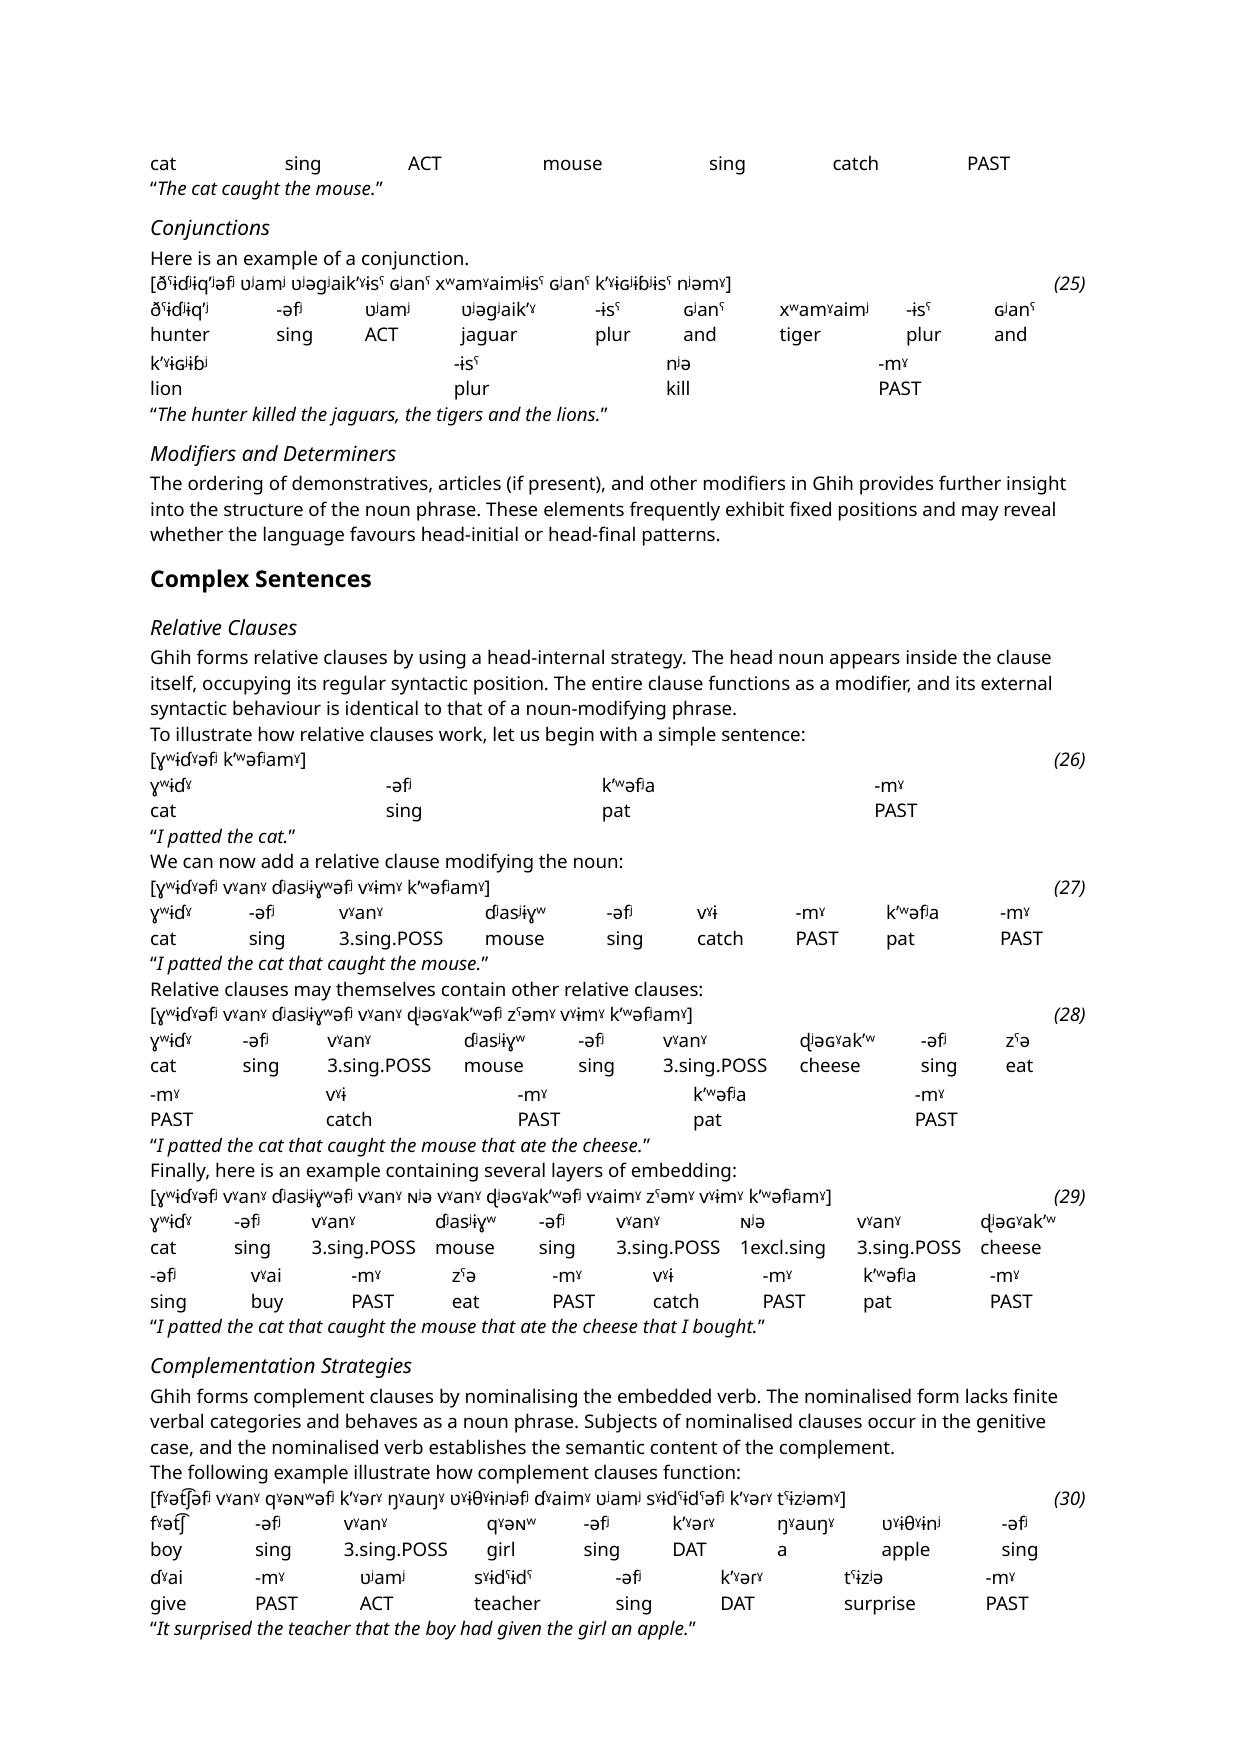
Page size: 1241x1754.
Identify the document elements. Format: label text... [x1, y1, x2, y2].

table_cell ACT [360, 1590, 474, 1616]
table_header -əfʲ [606, 900, 697, 925]
table_cell sing [921, 1053, 1005, 1078]
table_cell 1excl.sing [740, 1234, 857, 1260]
table_cell PAST [255, 1590, 359, 1616]
table_cell plur [595, 322, 683, 347]
table_header ɖʲəɢˠakʼʷ [980, 1209, 1090, 1234]
table_header kʼʷəfʲa [863, 1263, 989, 1288]
table_cell eat [452, 1288, 552, 1313]
text [ɣʷɨɗˠəfʲ vˠanˠ ɗʲasʲɨɣʷəfʲ vˠanˠ ɖʲəɢˠakʼʷəfʲ zˤəmˠ vˠɨmˠ kʼʷəfʲamˠ] (28) [150, 1002, 1090, 1027]
table_cell PAST [985, 1590, 1090, 1616]
text Ghih forms relative clauses by using a head-internal strategy. The head noun appears inside the clause itself, occupying its regular syntactic position. The entire clause functions as a modifier, and its external syntactic behaviour is identical to that of a noun-modifying phrase. [150, 644, 1090, 721]
table_header vˠɨ [697, 900, 795, 925]
table_header -mˠ [552, 1263, 653, 1288]
table_header vˠanˠ [339, 900, 484, 925]
table_cell sing [583, 1536, 672, 1562]
table_cell mouse [435, 1234, 539, 1260]
table_header zˤə [1005, 1027, 1090, 1053]
table_cell ACT [365, 322, 461, 347]
table_header -mˠ [915, 1081, 1090, 1107]
table_cell plur [906, 322, 994, 347]
subtitle Conjunctions [150, 213, 1090, 242]
table_header kʼʷəfʲa [693, 1081, 914, 1107]
table_header -ɨsˤ [595, 296, 683, 322]
text Here is an example of a conjunction. [150, 245, 1090, 271]
table_header -mˠ [255, 1565, 359, 1590]
text “I patted the cat.” [150, 823, 1090, 848]
table_header -ɨsˤ [454, 350, 666, 376]
table_header -mˠ [351, 1263, 452, 1288]
text To illustrate how relative clauses work, let us begin with a simple sentence: [150, 721, 1090, 746]
table_header tˤɨzʲə [844, 1565, 985, 1590]
table_cell PAST [874, 798, 1090, 823]
table_cell cat [150, 1234, 234, 1260]
table_header ʋˠɨθˠɨnʲ [881, 1511, 1001, 1536]
table_header -əfʲ [386, 772, 602, 797]
table_header fˠət͡ʃ [150, 1511, 255, 1536]
table_cell sing [539, 1234, 616, 1260]
table_cell PAST [351, 1288, 452, 1313]
table_header kʼˠəɾˠ [672, 1511, 777, 1536]
table_header -əfʲ [1001, 1511, 1090, 1536]
table_cell DAT [672, 1536, 777, 1562]
table_header kʼʷəfʲa [602, 772, 874, 797]
table_header qˠəɴʷ [486, 1511, 583, 1536]
table_cell catch [326, 1107, 517, 1132]
table_header -mˠ [517, 1081, 693, 1107]
table_cell jaguar [461, 322, 595, 347]
table_cell pat [693, 1107, 914, 1132]
table_cell PAST [1000, 925, 1090, 951]
table_cell buy [251, 1288, 351, 1313]
subtitle Modifiers and Determiners [150, 439, 1090, 467]
table_header -mˠ [1000, 900, 1090, 925]
table_cell girl [486, 1536, 583, 1562]
table_cell sing [255, 1536, 343, 1562]
table_cell boy [150, 1536, 255, 1562]
table_header -əfʲ [583, 1511, 672, 1536]
table_cell 3.sing.POSS [327, 1053, 464, 1078]
table_header vˠai [251, 1263, 351, 1288]
table_header ɣʷɨɗˠ [150, 900, 248, 925]
table_cell sing [606, 925, 697, 951]
table_header vˠɨ [653, 1263, 762, 1288]
table_header ɢʲanˤ [994, 296, 1090, 322]
table_cell kill [666, 376, 878, 401]
text [ɣʷɨɗˠəfʲ vˠanˠ ɗʲasʲɨɣʷəfʲ vˠanˠ ɴʲə vˠanˠ ɖʲəɢˠakʼʷəfʲ vˠaimˠ zˤəmˠ vˠɨmˠ kʼʷəfʲamˠ] (29) [150, 1183, 1090, 1209]
text “It surprised the teacher that the boy had given the girl an apple.” [150, 1616, 1090, 1641]
table_header -mˠ [150, 1081, 326, 1107]
table_cell cat [150, 1053, 242, 1078]
table_header ʋʲamʲ [365, 296, 461, 322]
subtitle Relative Clauses [150, 613, 1090, 641]
table_cell sing [578, 1053, 663, 1078]
table_cell lion [150, 376, 454, 401]
table_header vˠanˠ [663, 1027, 799, 1053]
table_header ɗˠai [150, 1565, 255, 1590]
table_header -əfʲ [255, 1511, 343, 1536]
table_header ɗʲasʲɨɣʷ [435, 1209, 539, 1234]
table_cell 3.sing.POSS [857, 1234, 980, 1260]
table_cell 3.sing.POSS [663, 1053, 799, 1078]
table_header ʋʲəɡʲaikʼˠ [461, 296, 595, 322]
text “I patted the cat that caught the mouse that ate the cheese that I bought.” [150, 1313, 1090, 1339]
table_header kʼˠɨɢʲɨɓʲ [150, 350, 454, 376]
table_cell cheese [980, 1234, 1090, 1260]
table_header zˤə [452, 1263, 552, 1288]
table_header -əfʲ [150, 1263, 251, 1288]
text “I patted the cat that caught the mouse that ate the cheese.” [150, 1132, 1090, 1158]
table_header vˠanˠ [857, 1209, 980, 1234]
table_cell sing [234, 1234, 311, 1260]
table_header vˠanˠ [311, 1209, 435, 1234]
table_cell sing [249, 925, 339, 951]
table_cell and [994, 322, 1090, 347]
table_cell sing [386, 798, 602, 823]
table_cell mouse [543, 150, 709, 176]
table_header -əfʲ [578, 1027, 663, 1053]
table_cell PAST [150, 1107, 326, 1132]
text [ðˤɨɗʲɨqʼʲəfʲ ʋʲamʲ ʋʲəɡʲaikʼˠɨsˤ ɢʲanˤ xʷamˠaimʲɨsˤ ɢʲanˤ kʼˠɨɢʲɨɓʲɨsˤ nʲəmˠ] (25) [150, 271, 1090, 296]
table_cell PAST [990, 1288, 1090, 1313]
table_header -mˠ [878, 350, 1090, 376]
table_cell PAST [517, 1107, 693, 1132]
table_cell sing [150, 1288, 251, 1313]
table_cell tiger [779, 322, 906, 347]
table_header ðˤɨɗʲɨqʼʲ [150, 296, 276, 322]
table_cell cat [150, 798, 386, 823]
text “The cat caught the mouse.” [150, 176, 1090, 201]
text [ɣʷɨɗˠəfʲ kʼʷəfʲamˠ] (26) [150, 746, 1090, 772]
table_header -əfʲ [276, 296, 364, 322]
table_header kʼʷəfʲa [886, 900, 1000, 925]
table_header ɖʲəɢˠakʼʷ [799, 1027, 921, 1053]
table_header -mˠ [874, 772, 1090, 797]
table_header -əfʲ [539, 1209, 616, 1234]
table_header ɣʷɨɗˠ [150, 1027, 242, 1053]
table_cell PAST [915, 1107, 1090, 1132]
text Finally, here is an example containing several layers of embedding: [150, 1158, 1090, 1183]
subtitle Complementation Strategies [150, 1352, 1090, 1380]
text The following example illustrate how complement clauses function: [150, 1460, 1090, 1485]
table_header xʷamˠaimʲ [779, 296, 906, 322]
table_cell eat [1005, 1053, 1090, 1078]
table_cell sing [285, 150, 408, 176]
table_header -əfʲ [615, 1565, 720, 1590]
table_cell PAST [795, 925, 886, 951]
table_header vˠɨ [326, 1081, 517, 1107]
table_cell teacher [474, 1590, 615, 1616]
table_header kʼˠəɾˠ [720, 1565, 844, 1590]
text [fˠət͡ʃəfʲ vˠanˠ qˠəɴʷəfʲ kʼˠəɾˠ ŋˠauŋˠ ʋˠɨθˠɨnʲəfʲ ɗˠaimˠ ʋʲamʲ sˠɨdˤɨdˤəfʲ kʼˠəɾˠ tˤɨzʲəmˠ] (30) [150, 1485, 1090, 1511]
table_cell give [150, 1590, 255, 1616]
table_cell sing [615, 1590, 720, 1616]
table_cell PAST [552, 1288, 653, 1313]
text We can now add a relative clause modifying the noun: [150, 848, 1090, 874]
subtitle Complex Sentences [150, 563, 1090, 594]
table_header vˠanˠ [616, 1209, 739, 1234]
table_header ŋˠauŋˠ [777, 1511, 881, 1536]
table_header -əfʲ [234, 1209, 311, 1234]
table_cell catch [832, 150, 967, 176]
table_cell PAST [878, 376, 1090, 401]
table_header ʋʲamʲ [360, 1565, 474, 1590]
table_cell cat [150, 150, 284, 176]
table_cell catch [697, 925, 795, 951]
table_cell 3.sing.POSS [339, 925, 484, 951]
table_cell pat [863, 1288, 989, 1313]
table_cell mouse [485, 925, 606, 951]
text “The hunter killed the jaguars, the tigers and the lions.” [150, 401, 1090, 427]
table_cell 3.sing.POSS [616, 1234, 739, 1260]
table_header -əfʲ [921, 1027, 1005, 1053]
table_cell plur [454, 376, 666, 401]
table_header ɗʲasʲɨɣʷ [464, 1027, 578, 1053]
table_cell a [777, 1536, 881, 1562]
table_cell 3.sing.POSS [344, 1536, 486, 1562]
table_header sˠɨdˤɨdˤ [474, 1565, 615, 1590]
table_cell mouse [464, 1053, 578, 1078]
table_header ɣʷɨɗˠ [150, 772, 386, 797]
table_cell cheese [799, 1053, 921, 1078]
table_cell cat [150, 925, 248, 951]
table_header -əfʲ [243, 1027, 327, 1053]
text Relative clauses may themselves contain other relative clauses: [150, 976, 1090, 1002]
table_header vˠanˠ [327, 1027, 464, 1053]
text [ɣʷɨɗˠəfʲ vˠanˠ ɗʲasʲɨɣʷəfʲ vˠɨmˠ kʼʷəfʲamˠ] (27) [150, 874, 1090, 899]
table_header ɢʲanˤ [683, 296, 779, 322]
text Ghih forms complement clauses by nominalising the embedded verb. The nominalised form lacks finite verbal categories and behaves as a noun phrase. Subjects of nominalised clauses occur in the genitive case, and the nominalised verb establishes the semantic content of the complement. [150, 1383, 1090, 1460]
table_header vˠanˠ [344, 1511, 486, 1536]
table_cell ACT [408, 150, 542, 176]
table_header -mˠ [762, 1263, 863, 1288]
table_header nʲə [666, 350, 878, 376]
table_cell PAST [762, 1288, 863, 1313]
table_cell sing [709, 150, 832, 176]
table_cell sing [276, 322, 364, 347]
table_header ɗʲasʲɨɣʷ [485, 900, 606, 925]
table_header ɣʷɨɗˠ [150, 1209, 234, 1234]
table_cell sing [1001, 1536, 1090, 1562]
table_header -mˠ [795, 900, 886, 925]
table_cell apple [881, 1536, 1001, 1562]
table_cell hunter [150, 322, 276, 347]
table_cell surprise [844, 1590, 985, 1616]
table_cell pat [602, 798, 874, 823]
table_cell 3.sing.POSS [311, 1234, 435, 1260]
table_header -ɨsˤ [906, 296, 994, 322]
table_cell and [683, 322, 779, 347]
text “I patted the cat that caught the mouse.” [150, 951, 1090, 976]
table_header -mˠ [985, 1565, 1090, 1590]
table_cell DAT [720, 1590, 844, 1616]
table_cell pat [886, 925, 1000, 951]
table_cell sing [243, 1053, 327, 1078]
table_header ɴʲə [740, 1209, 857, 1234]
table_cell catch [653, 1288, 762, 1313]
text The ordering of demonstratives, articles (if present), and other modifiers in Ghih provides further insight into the structure of the noun phrase. These elements frequently exhibit fixed positions and may reveal whether the language favours head-initial or head-final patterns. [150, 471, 1090, 547]
table_header -mˠ [990, 1263, 1090, 1288]
table_cell PAST [967, 150, 1090, 176]
table_header -əfʲ [249, 900, 339, 925]
